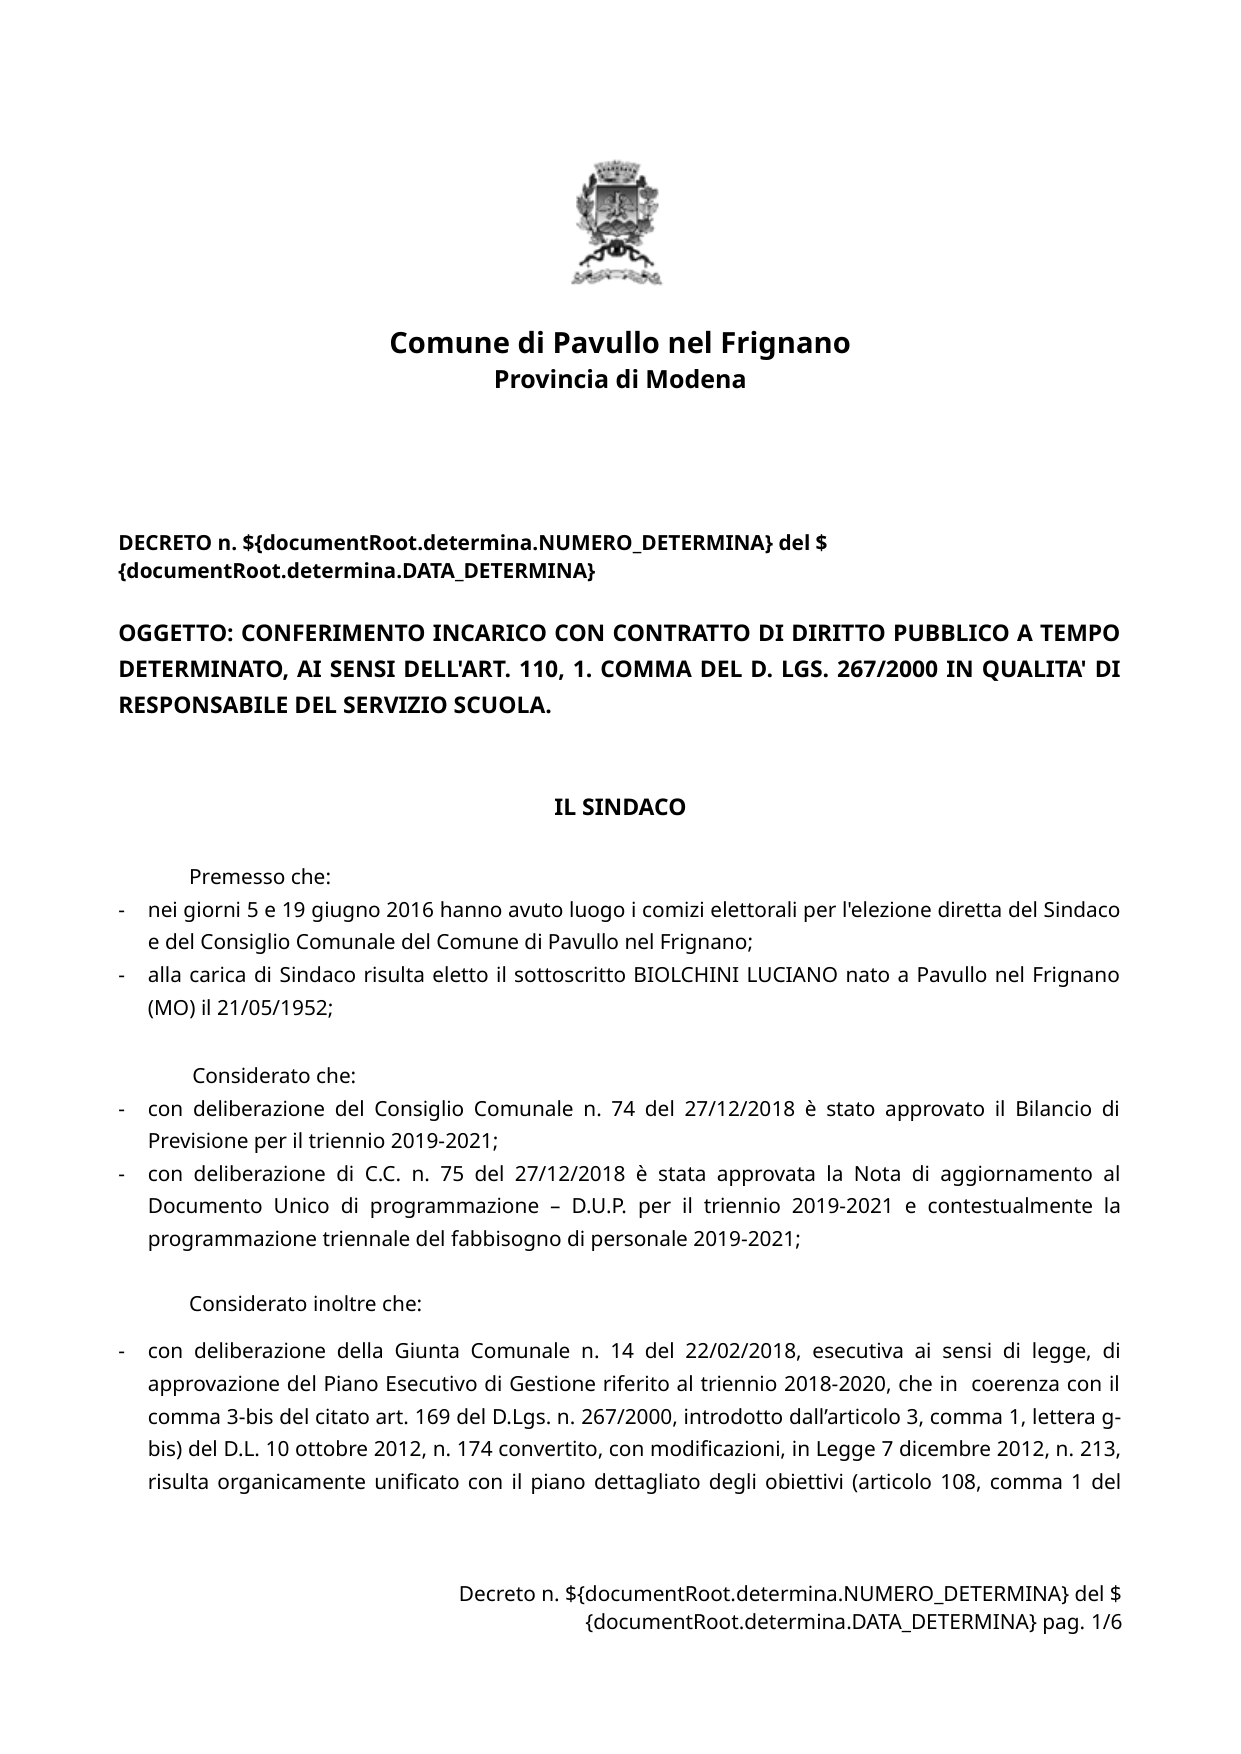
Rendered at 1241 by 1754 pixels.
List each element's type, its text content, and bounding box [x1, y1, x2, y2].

list nei giorni 5 e 19 giugno 2016 hanno avuto luogo i comizi elettorali per l'elezione diretta del Sindaco e del Consiglio Comunale del Comune di Pavullo nel Frignano; [118, 895, 1122, 956]
text DECRETO n. ${documentRoot.determina.NUMERO_DETERMINA} del ${documentRoot.determina.DATA_DETERMINA} [118, 528, 1122, 585]
list con deliberazione della Giunta Comunale n. 14 del 22/02/2018, esecutiva ai sensi di legge, di approvazione del Piano Esecutivo di Gestione riferito al triennio 2018-2020, che in coerenza con il comma 3-bis del citato art. 169 del D.Lgs. n. 267/2000, introdotto dall’articolo 3, comma 1, lettera g-bis) del D.L. 10 ottobre 2012, n. 174 convertito, con modificazioni, in Legge 7 dicembre 2012, n. 213, risulta organicamente unificato con il piano dettagliato degli obiettivi (articolo 108, comma 1 del [118, 1337, 1122, 1496]
list con deliberazione del Consiglio Comunale n. 74 del 27/12/2018 è stato approvato il Bilancio di Previsione per il triennio 2019-2021; [118, 1094, 1122, 1155]
picture [546, 152, 695, 289]
text Considerato che: [118, 1061, 1122, 1090]
list alla carica di Sindaco risulta eletto il sottoscritto BIOLCHINI LUCIANO nato a Pavullo nel Frignano (MO) il 21/05/1952; [118, 960, 1122, 1021]
text IL SINDACO [118, 790, 1122, 822]
text Premesso che: [118, 862, 1122, 891]
list con deliberazione di C.C. n. 75 del 27/12/2018 è stata approvata la Nota di aggiornamento al Documento Unico di programmazione – D.U.P. per il triennio 2019-2021 e contestualmente la programmazione triennale del fabbisogno di personale 2019-2021; [118, 1159, 1122, 1253]
text OGGETTO: CONFERIMENTO INCARICO CON CONTRATTO DI DIRITTO PUBBLICO A TEMPO DETERMINATO, AI SENSI DELL'ART. 110, 1. COMMA DEL D. LGS. 267/2000 IN QUALITA' DI RESPONSABILE DEL SERVIZIO SCUOLA. [118, 617, 1122, 721]
text Considerato inoltre che: [118, 1289, 1122, 1318]
